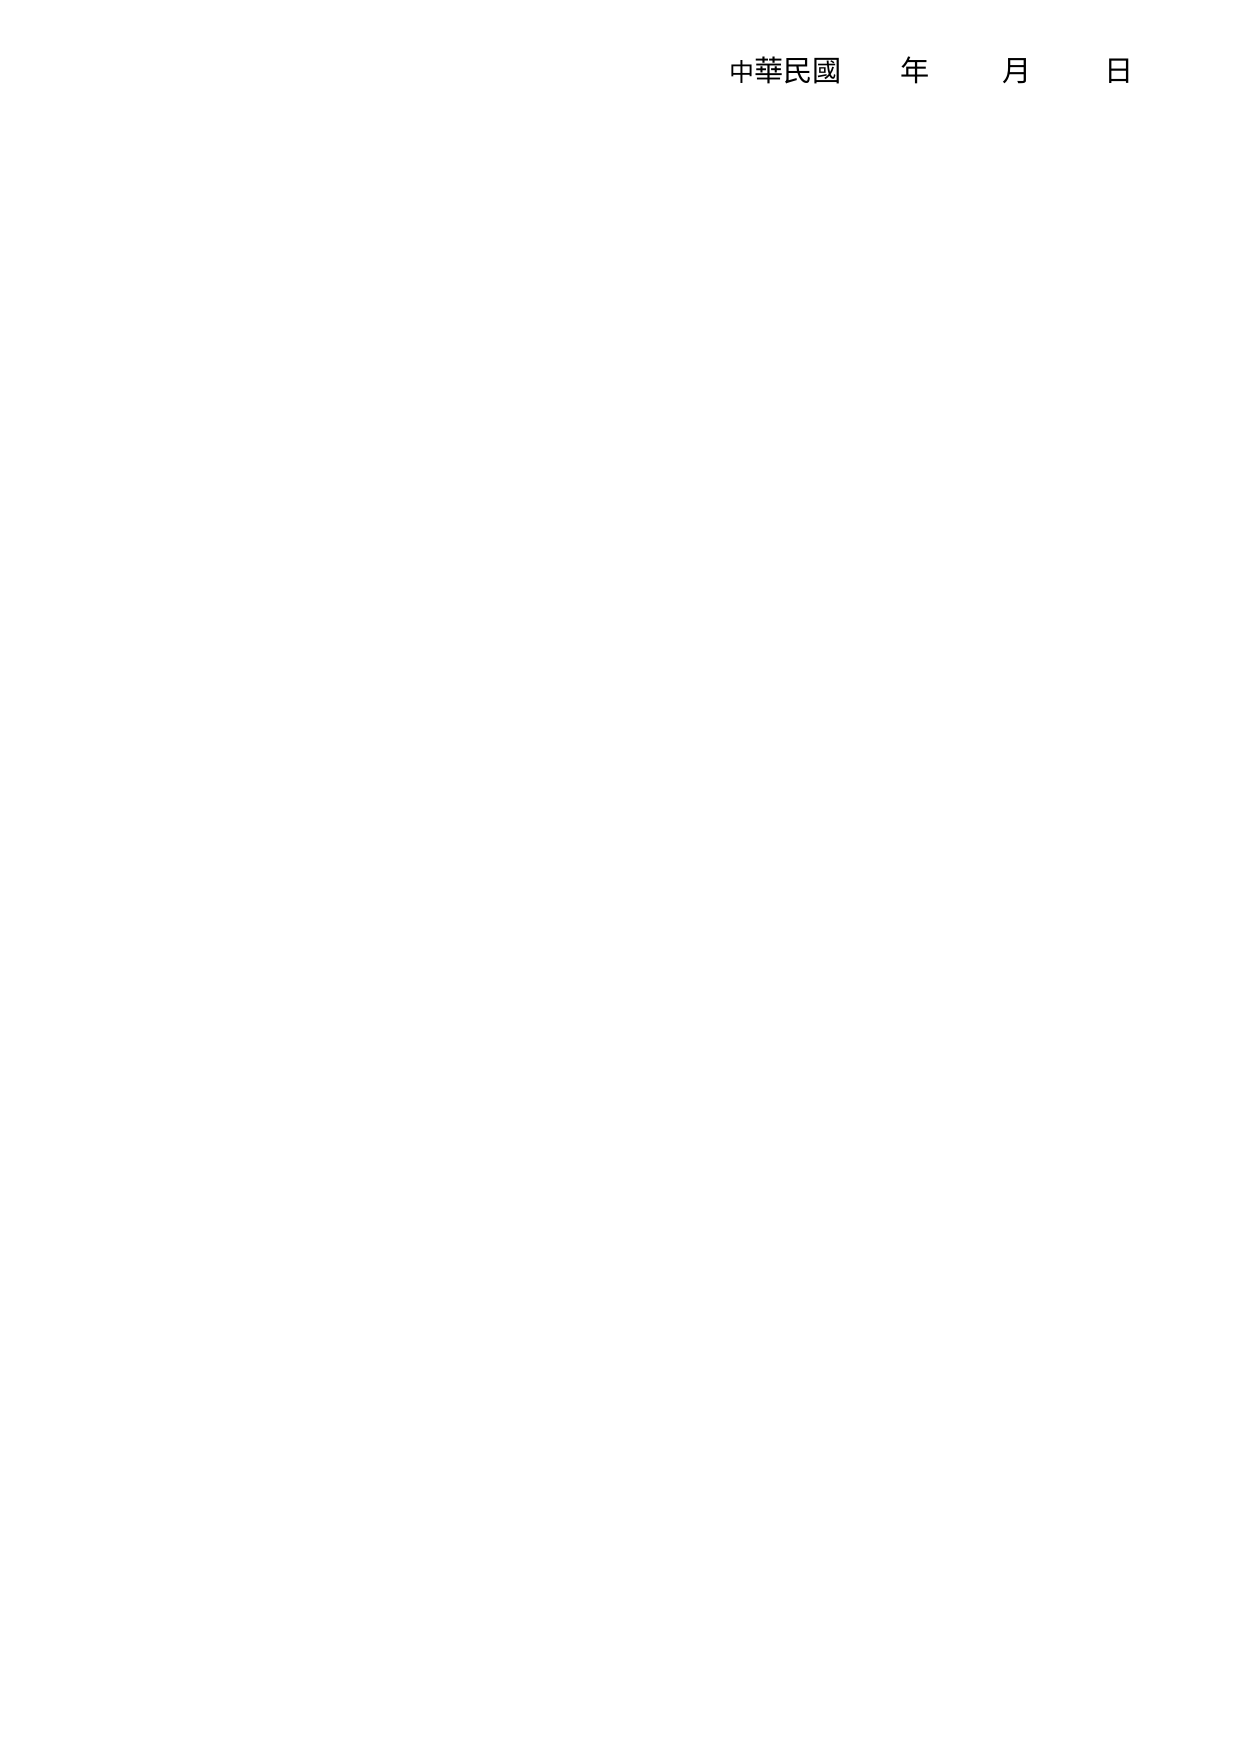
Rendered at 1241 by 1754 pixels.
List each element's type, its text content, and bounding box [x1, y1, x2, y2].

text 中華民國 年 月 日 [89, 48, 1133, 90]
